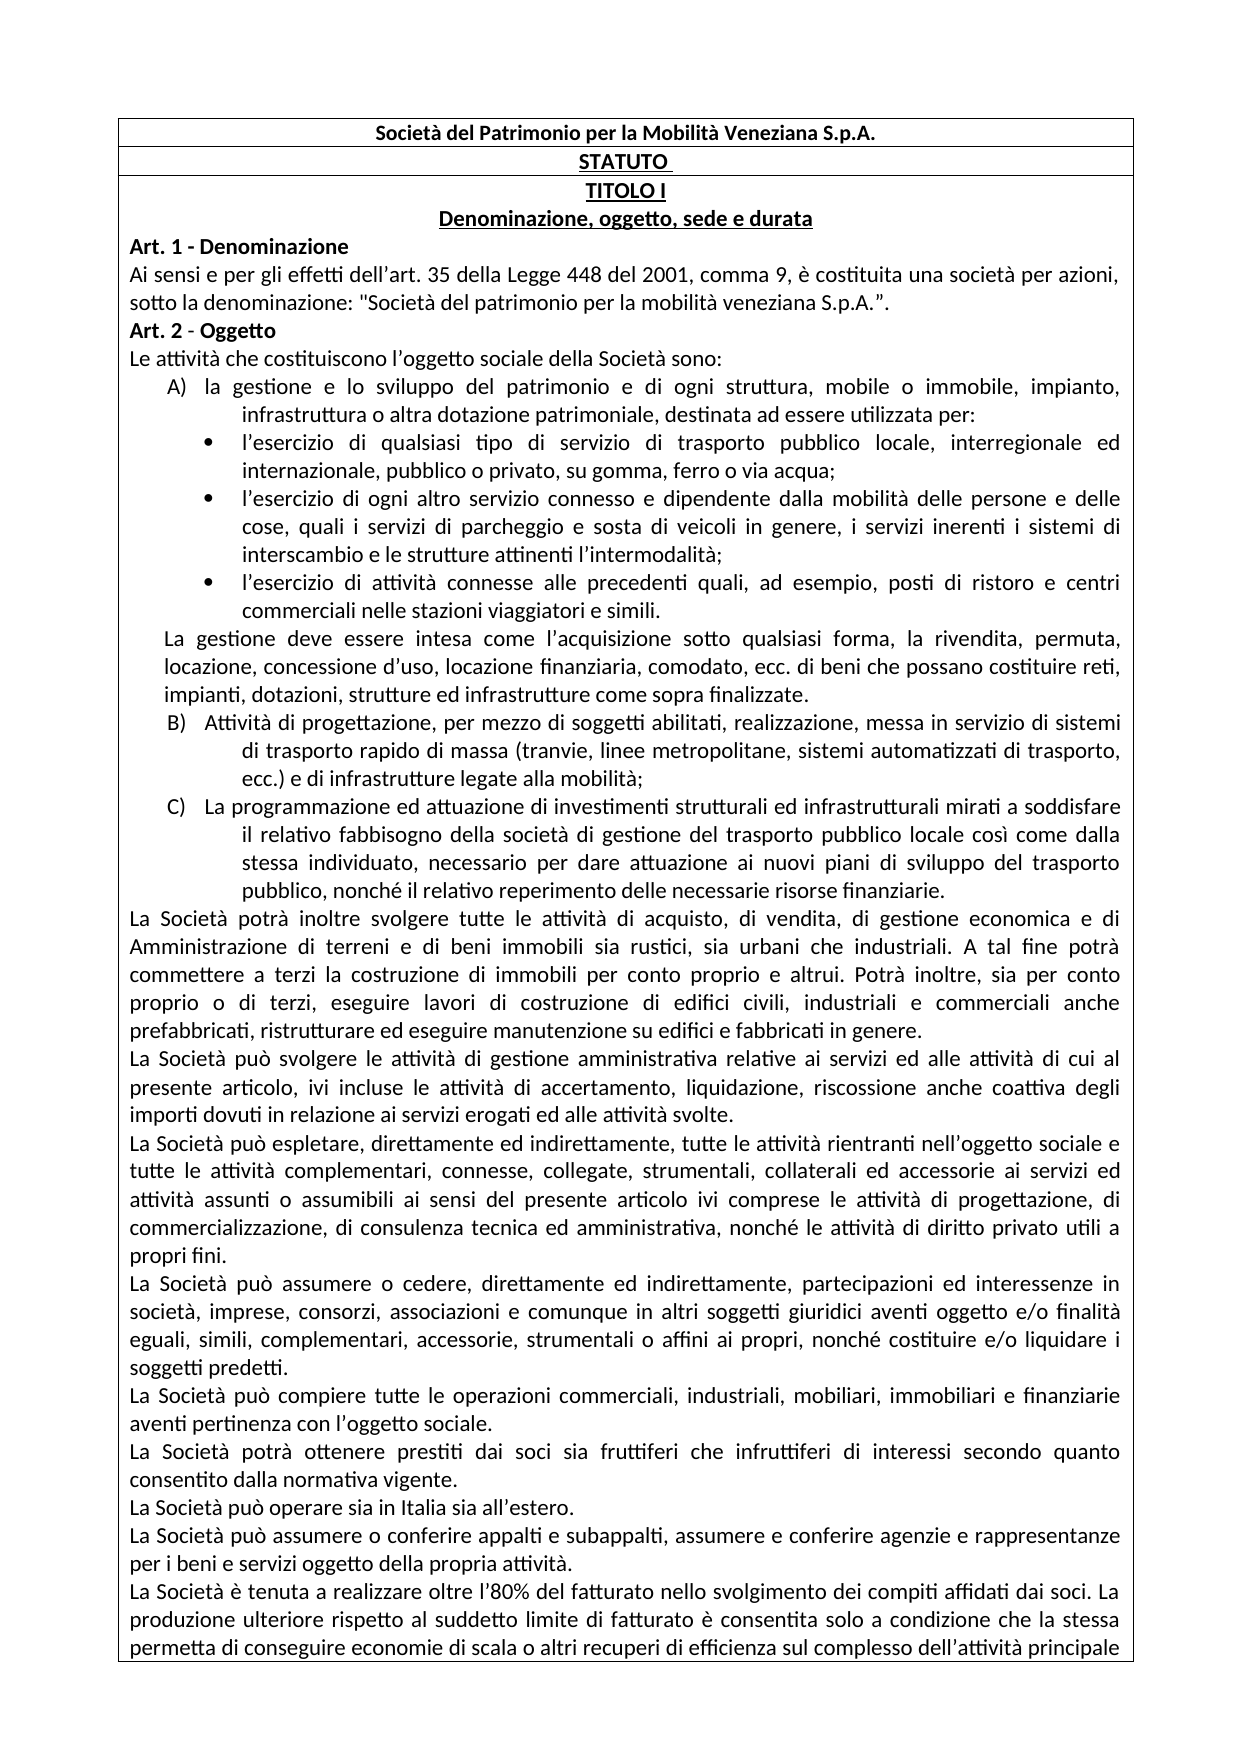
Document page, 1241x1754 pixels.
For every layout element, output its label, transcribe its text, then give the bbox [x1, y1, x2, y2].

table_cell STATUTO [119, 147, 1133, 175]
table_cell TITOLO I Denominazione, oggetto, sede e durata Art. 1 - Denominazione Ai sensi e per gli effetti dell’art. 35 della Legge 448 del 2001, comma 9, è costituita una società per azioni, sotto la denominazione: "Società del patrimonio per la mobilità veneziana S.p.A.”. Art. 2 - Oggetto Le attività che costituiscono l’oggetto sociale della Società sono: la gestione e lo sviluppo del patrimonio e di ogni struttura, mobile o immobile, impianto, infrastruttura o altra dotazione patrimoniale, destinata ad essere utilizzata per: l’esercizio di qualsiasi tipo di servizio di trasporto pubblico locale, interregionale ed internazionale, pubblico o privato, su gomma, ferro o via acqua; l’esercizio di ogni altro servizio connesso e dipendente dalla mobilità delle persone e delle cose, quali i servizi di parcheggio e sosta di veicoli in genere, i servizi inerenti i sistemi di interscambio e le strutture attinenti l’intermodalità; l’esercizio di attività connesse alle precedenti quali, ad esempio, posti di ristoro e centri commerciali nelle stazioni viaggiatori e simili. La gestione deve essere intesa come l’acquisizione sotto qualsiasi forma, la rivendita, permuta, locazione, concessione d’uso, locazione finanziaria, comodato, ecc. di beni che possano costituire reti, impianti, dotazioni, strutture ed infrastrutture come sopra finalizzate. Attività di progettazione, per mezzo di soggetti abilitati, realizzazione, messa in servizio di sistemi di trasporto rapido di massa (tranvie, linee metropolitane, sistemi automatizzati di trasporto, ecc.) e di infrastrutture legate alla mobilità; La programmazione ed attuazione di investimenti strutturali ed infrastrutturali mirati a soddisfare il relativo fabbisogno della società di gestione del trasporto pubblico locale così come dalla stessa individuato, necessario per dare attuazione ai nuovi piani di sviluppo del trasporto pubblico, nonché il relativo reperimento delle necessarie risorse finanziarie. La Società potrà inoltre svolgere tutte le attività di acquisto, di vendita, di gestione economica e di Amministrazione di terreni e di beni immobili sia rustici, sia urbani che industriali. A tal fine potrà commettere a terzi la costruzione di immobili per conto proprio e altrui. Potrà inoltre, sia per conto proprio o di terzi, eseguire lavori di costruzione di edifici civili, industriali e commerciali anche prefabbricati, ristrutturare ed eseguire manutenzione su edifici e fabbricati in genere. La Società può svolgere le attività di gestione amministrativa relative ai servizi ed alle attività di cui al presente articolo, ivi incluse le attività di accertamento, liquidazione, riscossione anche coattiva degli importi dovuti in relazione ai servizi erogati ed alle attività svolte. La Società può espletare, direttamente ed indirettamente, tutte le attività rientranti nell’oggetto sociale e tutte le attività complementari, connesse, collegate, strumentali, collaterali ed accessorie ai servizi ed attività assunti o assumibili ai sensi del presente articolo ivi comprese le attività di progettazione, di commercializzazione, di consulenza tecnica ed amministrativa, nonché le attività di diritto privato utili a propri fini. La Società può assumere o cedere, direttamente ed indirettamente, partecipazioni ed interessenze in società, imprese, consorzi, associazioni e comunque in altri soggetti giuridici aventi oggetto e/o finalità eguali, simili, complementari, accessorie, strumentali o affini ai propri, nonché costituire e/o liquidare i soggetti predetti. La Società può compiere tutte le operazioni commerciali, industriali, mobiliari, immobiliari e finanziarie aventi pertinenza con l’oggetto sociale. La Società potrà ottenere prestiti dai soci sia fruttiferi che infruttiferi di interessi secondo quanto consentito dalla normativa vigente. La Società può operare sia in Italia sia all’estero. La Società può assumere o conferire appalti e subappalti, assumere e conferire agenzie e rappresentanze per i beni e servizi oggetto della propria attività. La Società è tenuta a realizzare oltre l’80% del fatturato nello svolgimento dei compiti affidati dai soci. La produzione ulteriore rispetto al suddetto limite di fatturato è consentita solo a condizione che la stessa permetta di conseguire economie di scala o altri recuperi di efficienza sul complesso dell’attività principale [119, 176, 1133, 1661]
table_header Società del Patrimonio per la Mobilità Veneziana S.p.A. [119, 119, 1133, 146]
